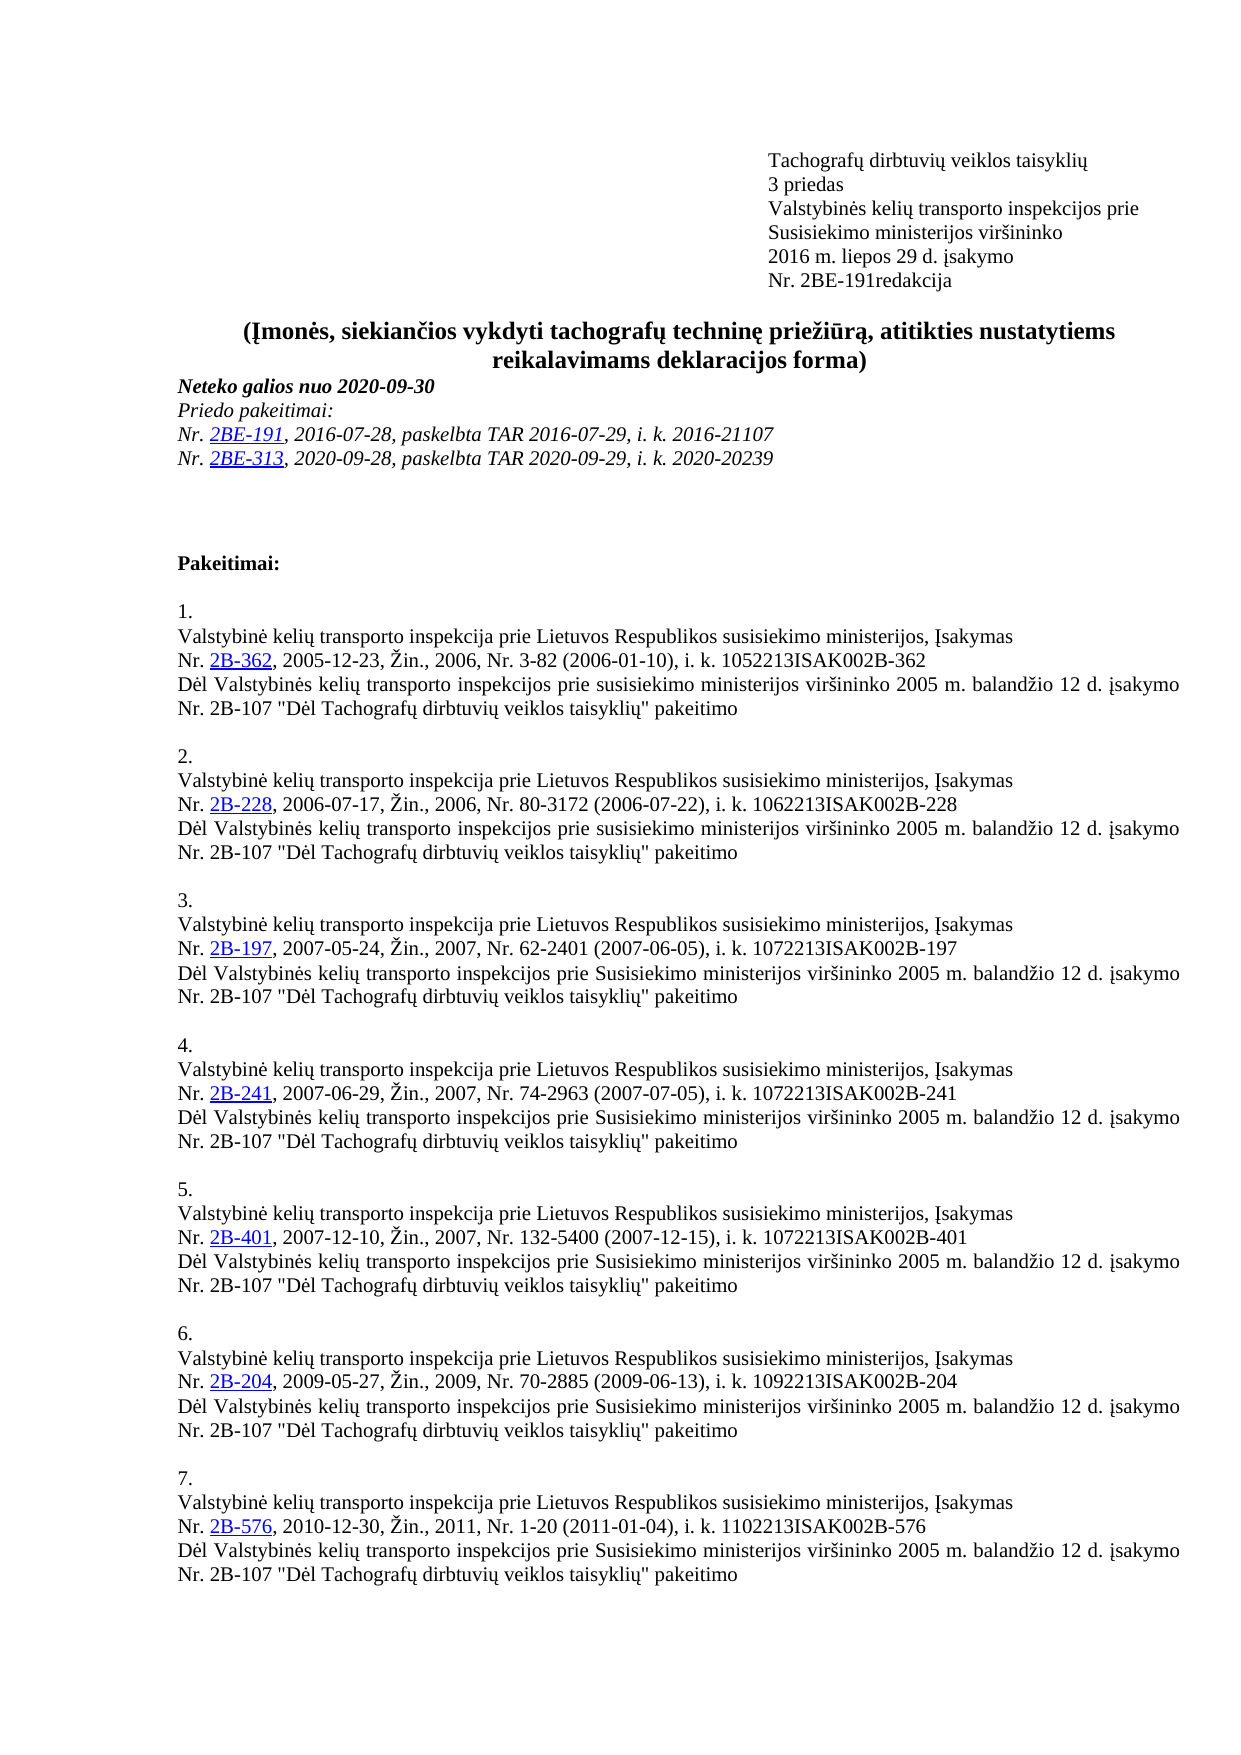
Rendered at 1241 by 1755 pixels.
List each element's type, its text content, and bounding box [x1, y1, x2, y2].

text Priedo pakeitimai: [177, 398, 1181, 422]
text 6. [177, 1321, 1181, 1345]
text Pakeitimai: [177, 551, 1181, 575]
text 5. [177, 1177, 1181, 1201]
text 7. [177, 1466, 1181, 1490]
text Nr. 2B-204, 2009-05-27, Žin., 2009, Nr. 70-2885 (2009-06-13), i. k. 1092213ISAK002B-204 [177, 1369, 1181, 1393]
text Nr. 2BE-191, 2016-07-28, paskelbta TAR 2016-07-29, i. k. 2016-21107 [177, 422, 1181, 446]
text Dėl Valstybinės kelių transporto inspekcijos prie Susisiekimo ministerijos viršininko 2005 m. balandžio 12 d. įsakymo Nr. 2B-107 "Dėl Tachografų dirbtuvių veiklos taisyklių" pakeitimo [177, 1393, 1181, 1442]
text Valstybinė kelių transporto inspekcija prie Lietuvos Respublikos susisiekimo ministerijos, Įsakymas [177, 1201, 1181, 1225]
text Dėl Valstybinės kelių transporto inspekcijos prie Susisiekimo ministerijos viršininko 2005 m. balandžio 12 d. įsakymo Nr. 2B-107 "Dėl Tachografų dirbtuvių veiklos taisyklių" pakeitimo [177, 1538, 1181, 1586]
text Tachografų dirbtuvių veiklos taisyklių [768, 148, 1181, 172]
text Valstybinė kelių transporto inspekcija prie Lietuvos Respublikos susisiekimo ministerijos, Įsakymas [177, 912, 1181, 936]
text Nr. 2B-576, 2010-12-30, Žin., 2011, Nr. 1-20 (2011-01-04), i. k. 1102213ISAK002B-576 [177, 1514, 1181, 1538]
text Valstybinės kelių transporto inspekcijos prie Susisiekimo ministerijos viršininko 2016 m. liepos 29 d. įsakymo Nr. 2BE-191redakcija [768, 196, 1181, 292]
text Valstybinė kelių transporto inspekcija prie Lietuvos Respublikos susisiekimo ministerijos, Įsakymas [177, 768, 1181, 792]
text 3 priedas [768, 172, 1181, 196]
text Nr. 2B-362, 2005-12-23, Žin., 2006, Nr. 3-82 (2006-01-10), i. k. 1052213ISAK002B-362 [177, 648, 1181, 672]
text Dėl Valstybinės kelių transporto inspekcijos prie Susisiekimo ministerijos viršininko 2005 m. balandžio 12 d. įsakymo Nr. 2B-107 "Dėl Tachografų dirbtuvių veiklos taisyklių" pakeitimo [177, 1105, 1181, 1153]
text Nr. 2B-228, 2006-07-17, Žin., 2006, Nr. 80-3172 (2006-07-22), i. k. 1062213ISAK002B-228 [177, 792, 1181, 816]
text 1. [177, 599, 1181, 623]
text 3. [177, 888, 1181, 912]
text Valstybinė kelių transporto inspekcija prie Lietuvos Respublikos susisiekimo ministerijos, Įsakymas [177, 1057, 1181, 1081]
text Dėl Valstybinės kelių transporto inspekcijos prie susisiekimo ministerijos viršininko 2005 m. balandžio 12 d. įsakymo Nr. 2B-107 "Dėl Tachografų dirbtuvių veiklos taisyklių" pakeitimo [177, 672, 1181, 720]
text Nr. 2BE-313, 2020-09-28, paskelbta TAR 2020-09-29, i. k. 2020-20239 [177, 446, 1181, 470]
text 2. [177, 744, 1181, 768]
text Dėl Valstybinės kelių transporto inspekcijos prie Susisiekimo ministerijos viršininko 2005 m. balandžio 12 d. įsakymo Nr. 2B-107 "Dėl Tachografų dirbtuvių veiklos taisyklių" pakeitimo [177, 960, 1181, 1008]
text (Įmonės, siekiančios vykdyti tachografų techninę priežiūrą, atitikties nustatytiems reikalavimams deklaracijos forma) [177, 316, 1181, 373]
text Nr. 2B-241, 2007-06-29, Žin., 2007, Nr. 74-2963 (2007-07-05), i. k. 1072213ISAK002B-241 [177, 1081, 1181, 1105]
text Valstybinė kelių transporto inspekcija prie Lietuvos Respublikos susisiekimo ministerijos, Įsakymas [177, 623, 1181, 648]
text Nr. 2B-401, 2007-12-10, Žin., 2007, Nr. 132-5400 (2007-12-15), i. k. 1072213ISAK002B-401 [177, 1225, 1181, 1249]
text Dėl Valstybinės kelių transporto inspekcijos prie Susisiekimo ministerijos viršininko 2005 m. balandžio 12 d. įsakymo Nr. 2B-107 "Dėl Tachografų dirbtuvių veiklos taisyklių" pakeitimo [177, 1249, 1181, 1297]
text 4. [177, 1033, 1181, 1057]
text Valstybinė kelių transporto inspekcija prie Lietuvos Respublikos susisiekimo ministerijos, Įsakymas [177, 1345, 1181, 1369]
text Neteko galios nuo 2020-09-30 [177, 373, 1181, 398]
text Dėl Valstybinės kelių transporto inspekcijos prie susisiekimo ministerijos viršininko 2005 m. balandžio 12 d. įsakymo Nr. 2B-107 "Dėl Tachografų dirbtuvių veiklos taisyklių" pakeitimo [177, 816, 1181, 864]
text Nr. 2B-197, 2007-05-24, Žin., 2007, Nr. 62-2401 (2007-06-05), i. k. 1072213ISAK002B-197 [177, 936, 1181, 960]
text Valstybinė kelių transporto inspekcija prie Lietuvos Respublikos susisiekimo ministerijos, Įsakymas [177, 1490, 1181, 1514]
